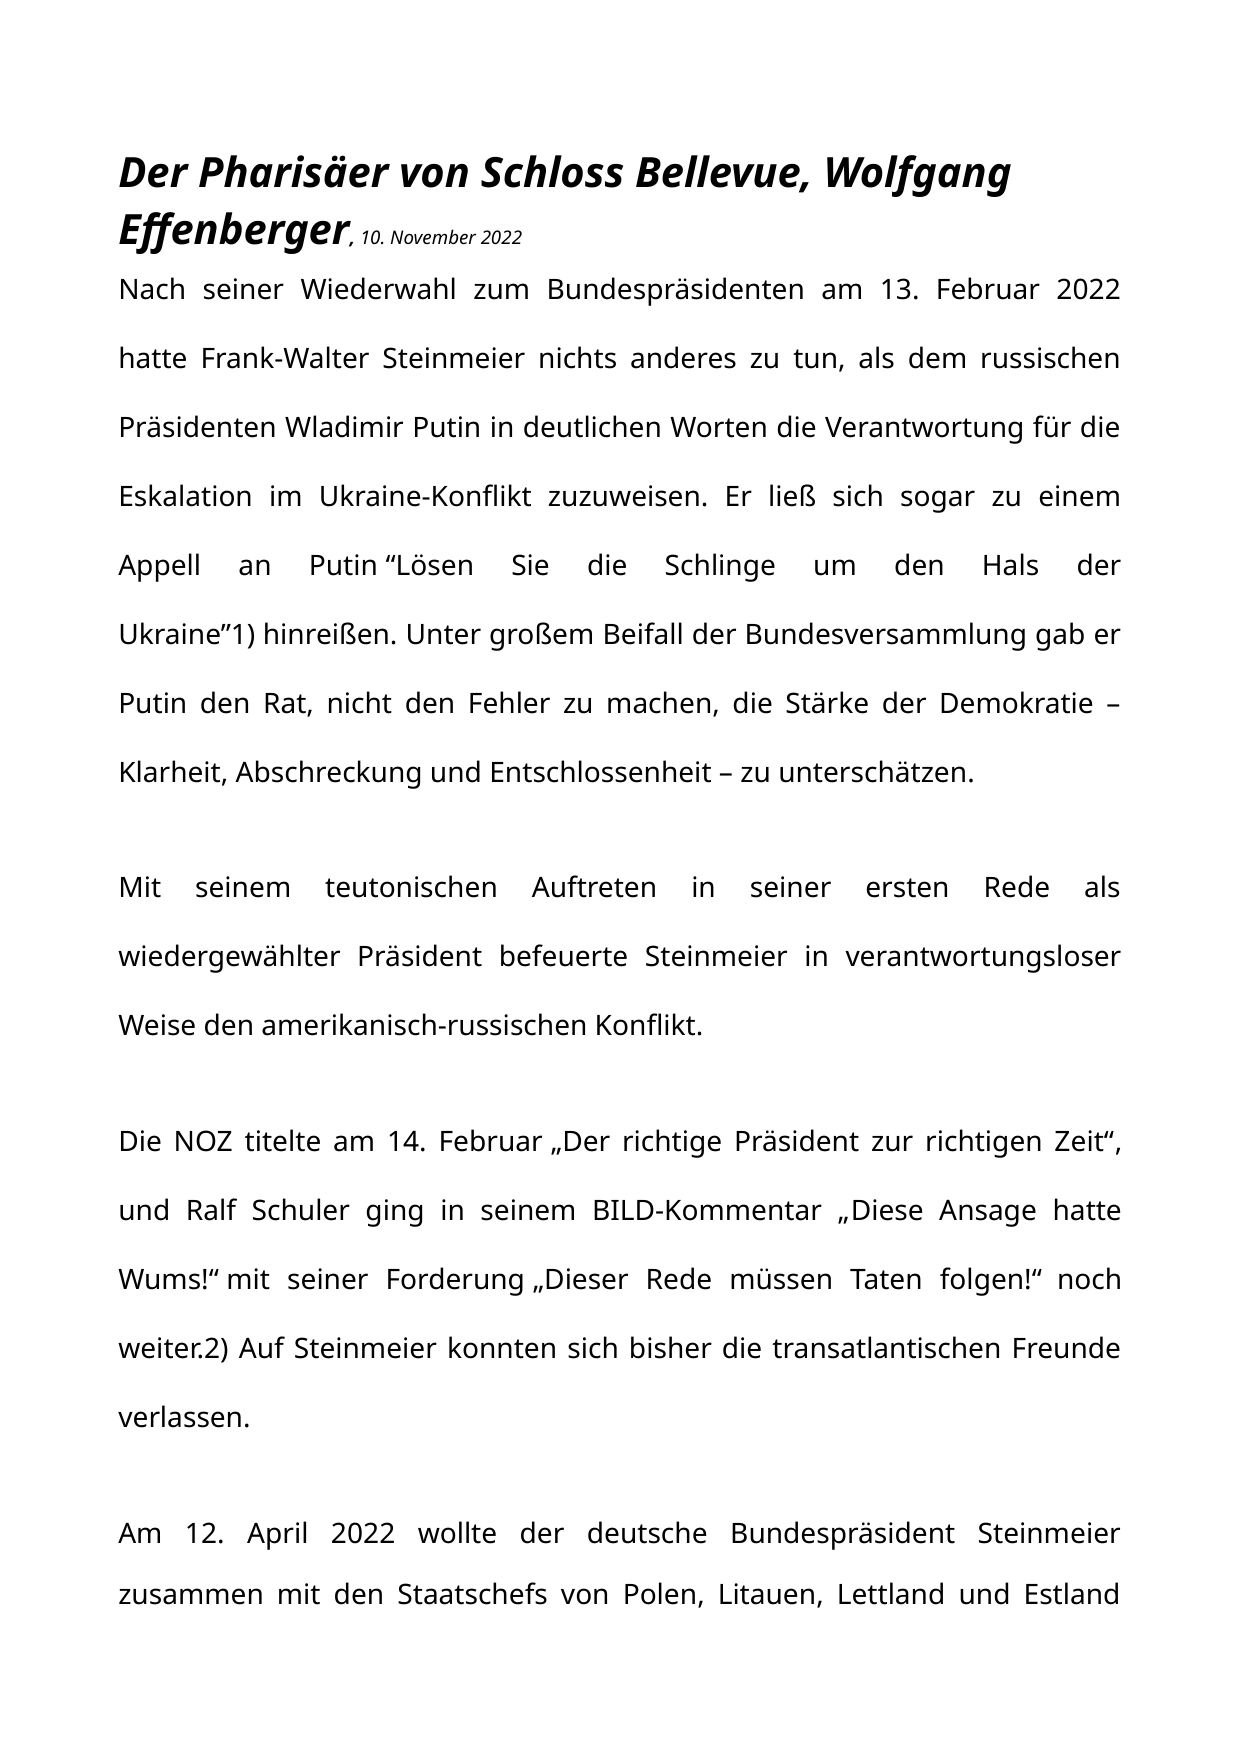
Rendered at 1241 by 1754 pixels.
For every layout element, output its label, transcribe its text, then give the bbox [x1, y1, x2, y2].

text Die NOZ titelte am 14. Februar „Der richtige Präsident zur richtigen Zeit“, und Ralf Schuler ging in seinem BILD-Kommentar „Diese Ansage hatte Wums!“ mit seiner Forderung „Dieser Rede müssen Taten folgen!“ noch weiter.2) Auf Steinmeier konnten sich bisher die transatlantischen Freunde verlassen. [118, 1121, 1122, 1436]
text Nach seiner Wiederwahl zum Bundespräsidenten am 13. Februar 2022 hatte Frank-Walter Steinmeier nichts anderes zu tun, als dem russischen Präsidenten Wladimir Putin in deutlichen Worten die Verantwortung für die Eskalation im Ukraine-Konflikt zuzuweisen. Er ließ sich sogar zu einem Appell an Putin “Lösen Sie die Schlinge um den Hals der Ukraine”1) hinreißen. Unter großem Beifall der Bundesversammlung gab er Putin den Rat, nicht den Fehler zu machen, die Stärke der Demokratie – Klarheit, Abschreckung und Entschlossenheit – zu unterschätzen. [118, 269, 1122, 790]
subtitle Der Pharisäer von Schloss Bellevue, Wolfgang Effenberger, 10. November 2022 [118, 143, 1122, 257]
text Mit seinem teutonischen Auftreten in seiner ersten Rede als wiedergewählter Präsident befeuerte Steinmeier in verantwortungsloser Weise den amerikanisch-russischen Konflikt. [118, 868, 1122, 1044]
text Am 12. April 2022 wollte der deutsche Bundespräsident Steinmeier zusammen mit den Staatschefs von Polen, Litauen, Lettland und Estland [118, 1513, 1122, 1613]
